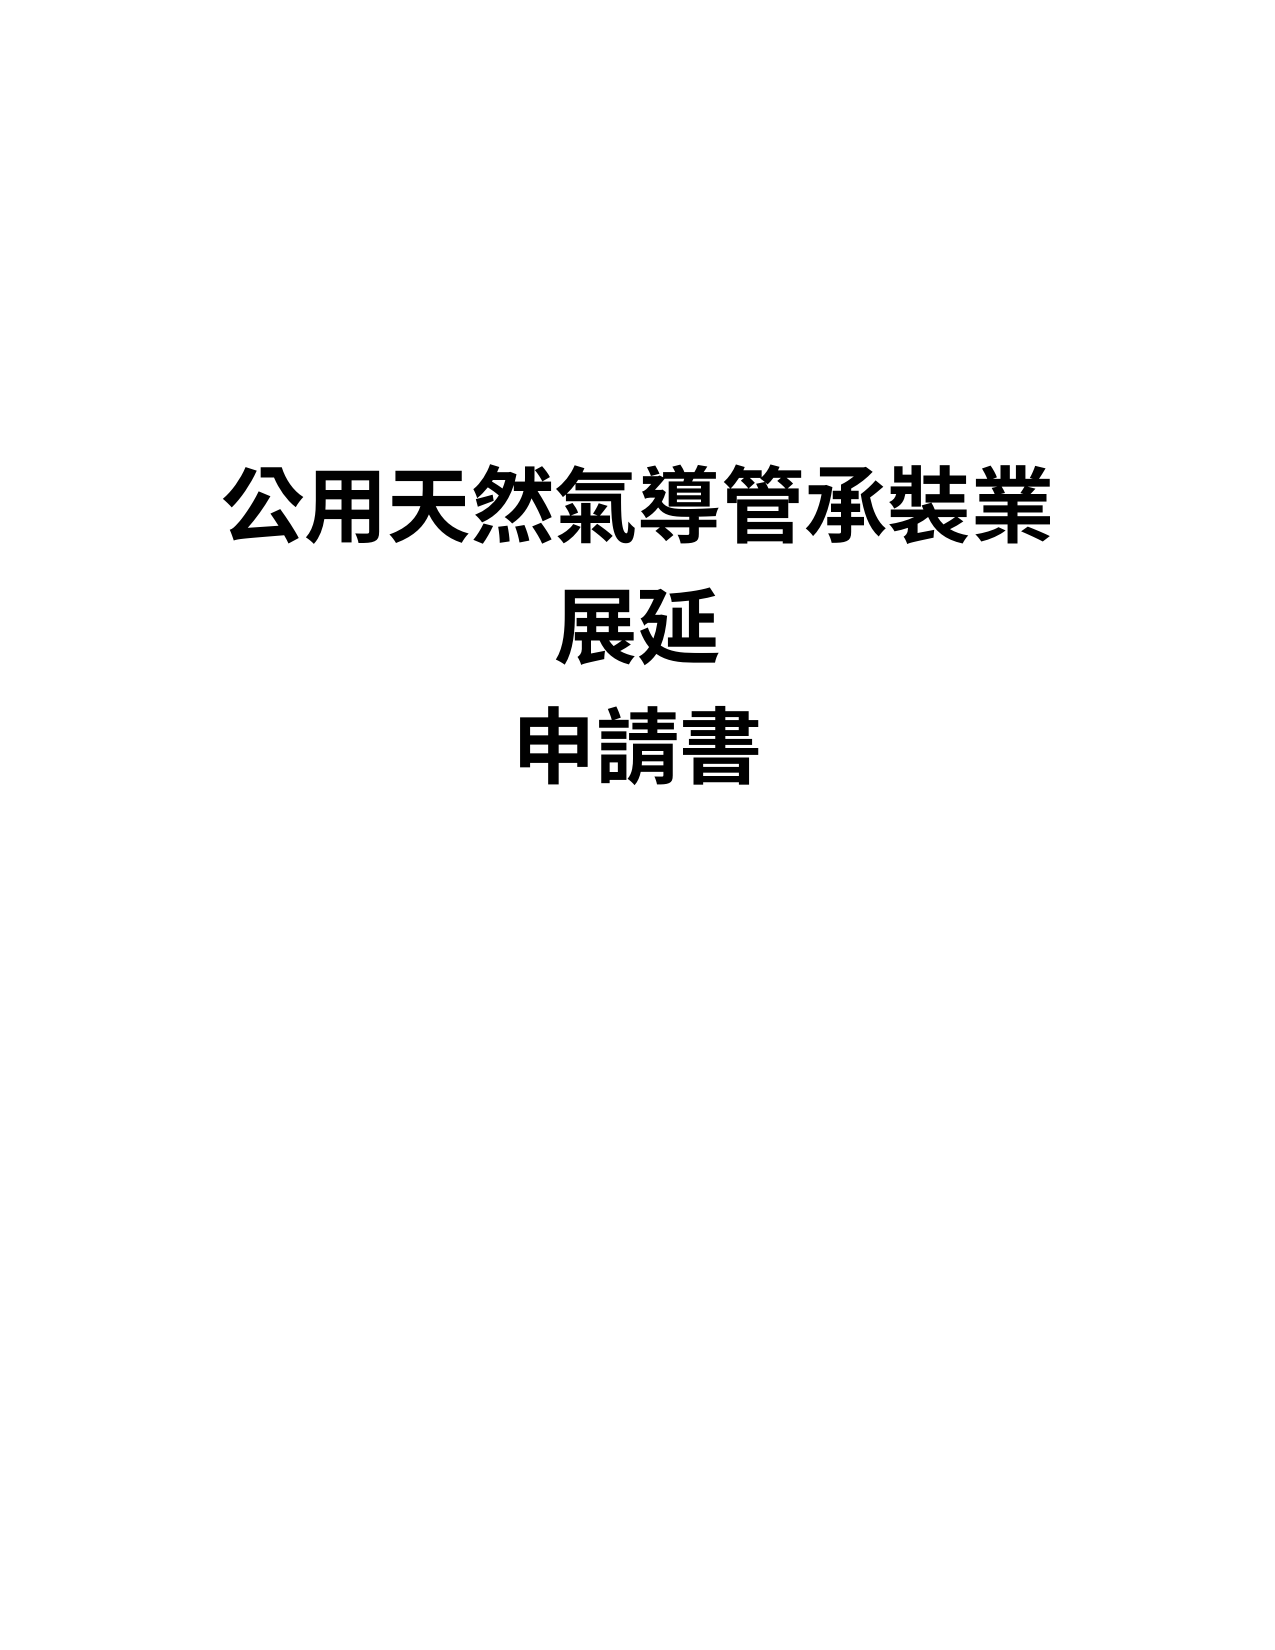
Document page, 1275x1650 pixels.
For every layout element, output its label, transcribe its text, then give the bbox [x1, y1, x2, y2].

text 公用天然氣導管承裝業 [148, 440, 1127, 560]
text 申請書 [148, 681, 1127, 802]
text 展延 [148, 560, 1127, 681]
